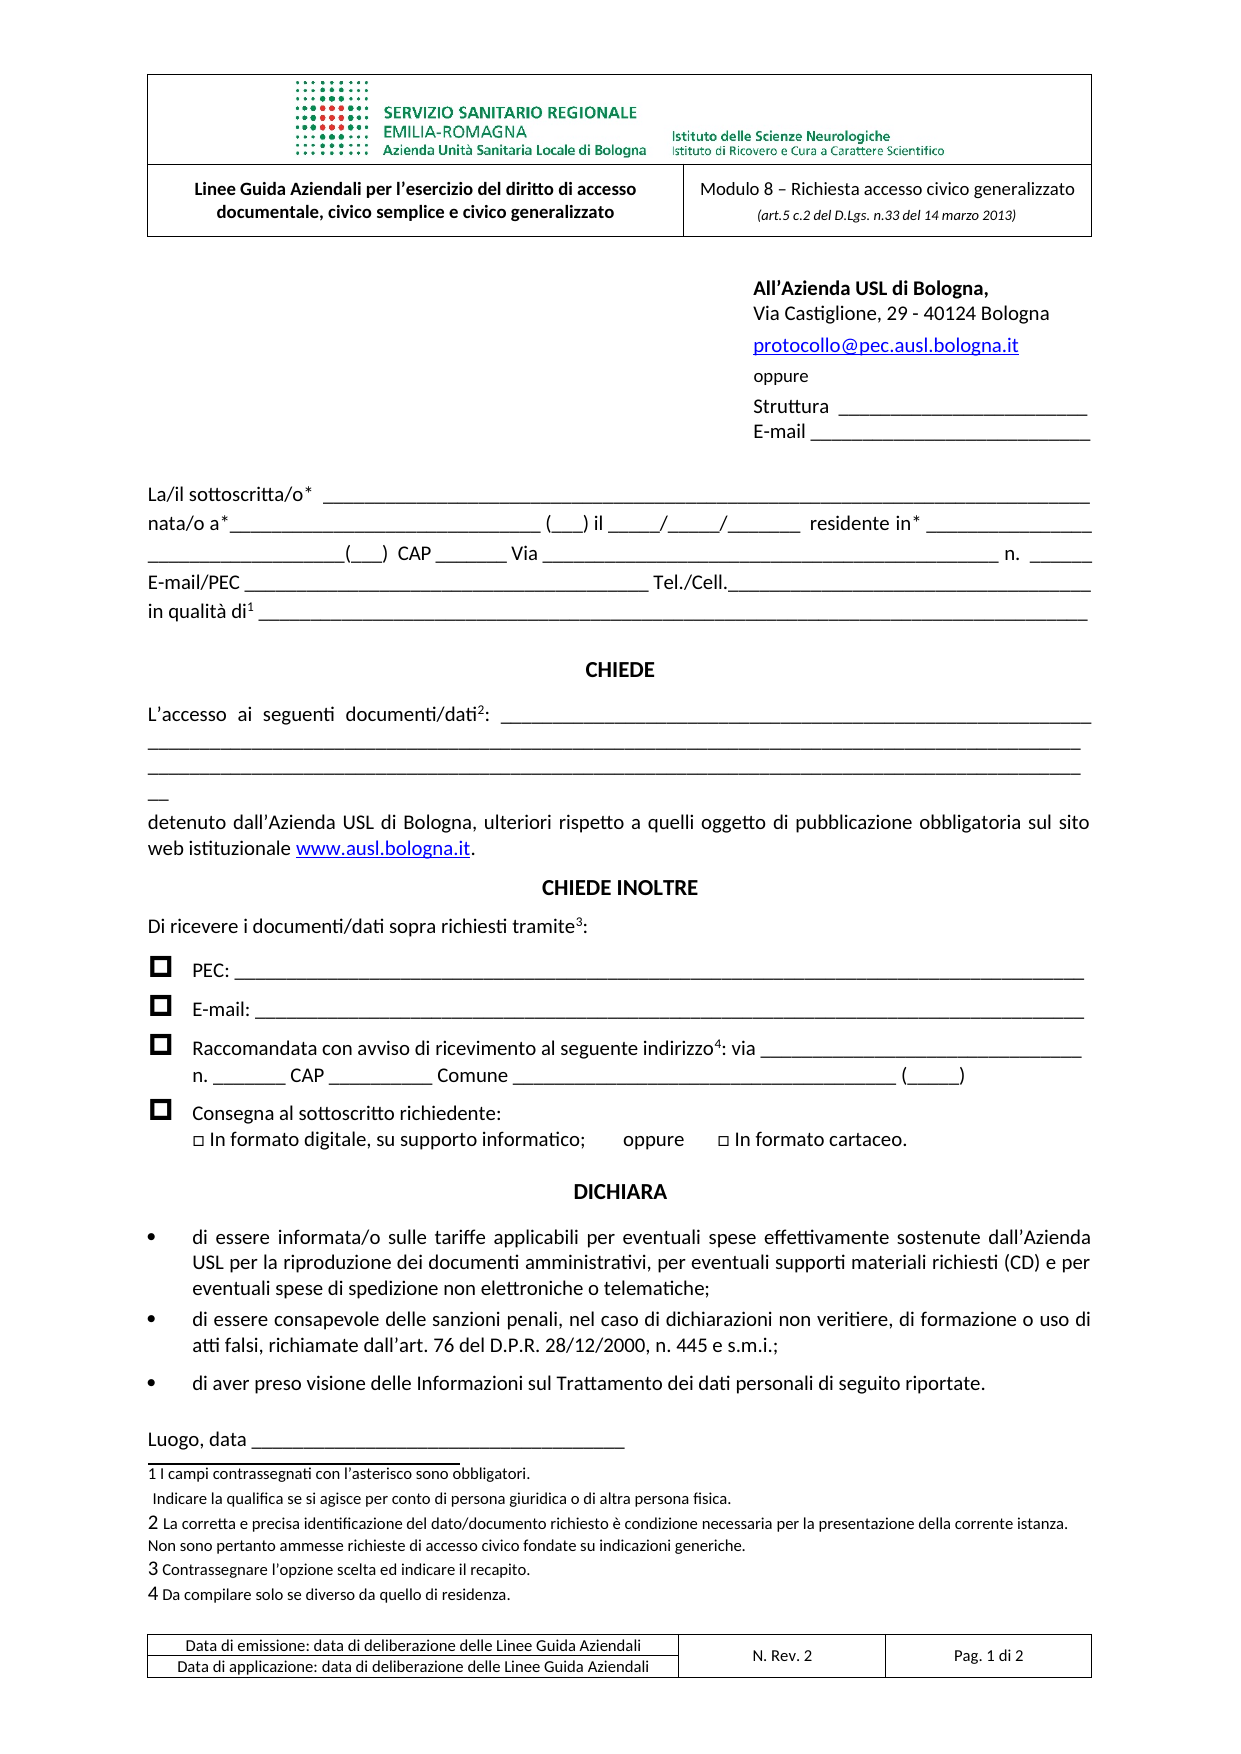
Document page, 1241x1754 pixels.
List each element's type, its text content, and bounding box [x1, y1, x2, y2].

text La/il sottoscritta/o* __________________________________________________________________________ nata/o a*______________________________ (___) il _____/_____/_______ residente in* ________________ ___________________(___) CAP _______ Via ____________________________________________ n. ______ E-mail/PEC _______________________________________ Tel./Cell.___________________________________ [148, 481, 1092, 594]
text Di ricevere i documenti/dati sopra richiesti tramite: [148, 913, 1092, 939]
text in qualità di ________________________________________________________________________________ [148, 598, 1092, 623]
list Raccomandata con avviso di ricevimento al seguente indirizzo: via _______________________________ n. _______ CAP __________ Comune _____________________________________ (_____) [148, 1036, 1092, 1088]
text protocollo@pec.ausl.bologna.it [753, 332, 1092, 358]
text CHIEDE INOLTRE [148, 873, 1092, 901]
text oppure [753, 364, 1092, 387]
text DICHIARA [148, 1177, 1093, 1205]
text L’accesso ai seguenti documenti/dati: _________________________________________________________ ______________________________________________________________________________________________________________________________________________________________________________________ [148, 702, 1092, 803]
text I campi contrassegnati con l’asterisco sono obbligatori. [148, 1464, 1092, 1484]
text detenuto dall’Azienda USL di Bologna, ulteriori rispetto a quelli oggetto di pubblicazione obbligatoria sul sito web istituzionale www.ausl.bologna.it. [148, 809, 1092, 860]
list di aver preso visione delle Informazioni sul Trattamento dei dati personali di seguito riportate. [148, 1370, 1092, 1395]
list PEC: __________________________________________________________________________________ [148, 957, 1092, 984]
list di essere consapevole delle sanzioni penali, nel caso di dichiarazioni non veritiere, di formazione o uso di atti falsi, richiamate dall’art. 76 del D.P.R. 28/12/2000, n. 445 e s.m.i.; [148, 1306, 1092, 1357]
text Contrassegnare l’opzione scelta ed indicare il recapito. [148, 1555, 1092, 1581]
text Indicare la qualifica se si agisce per conto di persona giuridica o di altra persona fisica. [148, 1484, 1092, 1509]
text La corretta e precisa identificazione del dato/documento richiesto è condizione necessaria per la presentazione della corrente istanza. Non sono pertanto ammesse richieste di accesso civico fondate su indicazioni generiche. [148, 1509, 1092, 1555]
text All’Azienda USL di Bologna, Via Castiglione, 29 - 40124 Bologna [753, 275, 1092, 326]
text Struttura ________________________ [753, 393, 1092, 418]
text CHIEDE [148, 655, 1092, 683]
list E-mail: ________________________________________________________________________________ [148, 997, 1092, 1023]
list di essere informata/o sulle tariffe applicabili per eventuali spese effettivamente sostenute dall’Azienda USL per la riproduzione dei documenti amministrativi, per eventuali supporti materiali richiesti (CD) e per eventuali spese di spedizione non elettroniche o telematiche; [148, 1224, 1092, 1300]
list Consegna al sottoscritto richiedente: [148, 1100, 1092, 1127]
text E-mail ___________________________ [753, 418, 1092, 444]
text Luogo, data ____________________________________ [148, 1426, 1092, 1452]
list Da compilare solo se diverso da quello di residenza. [148, 1581, 1092, 1606]
text □ In formato digitale, su supporto informatico; oppure □ In formato cartaceo. [192, 1127, 1092, 1152]
